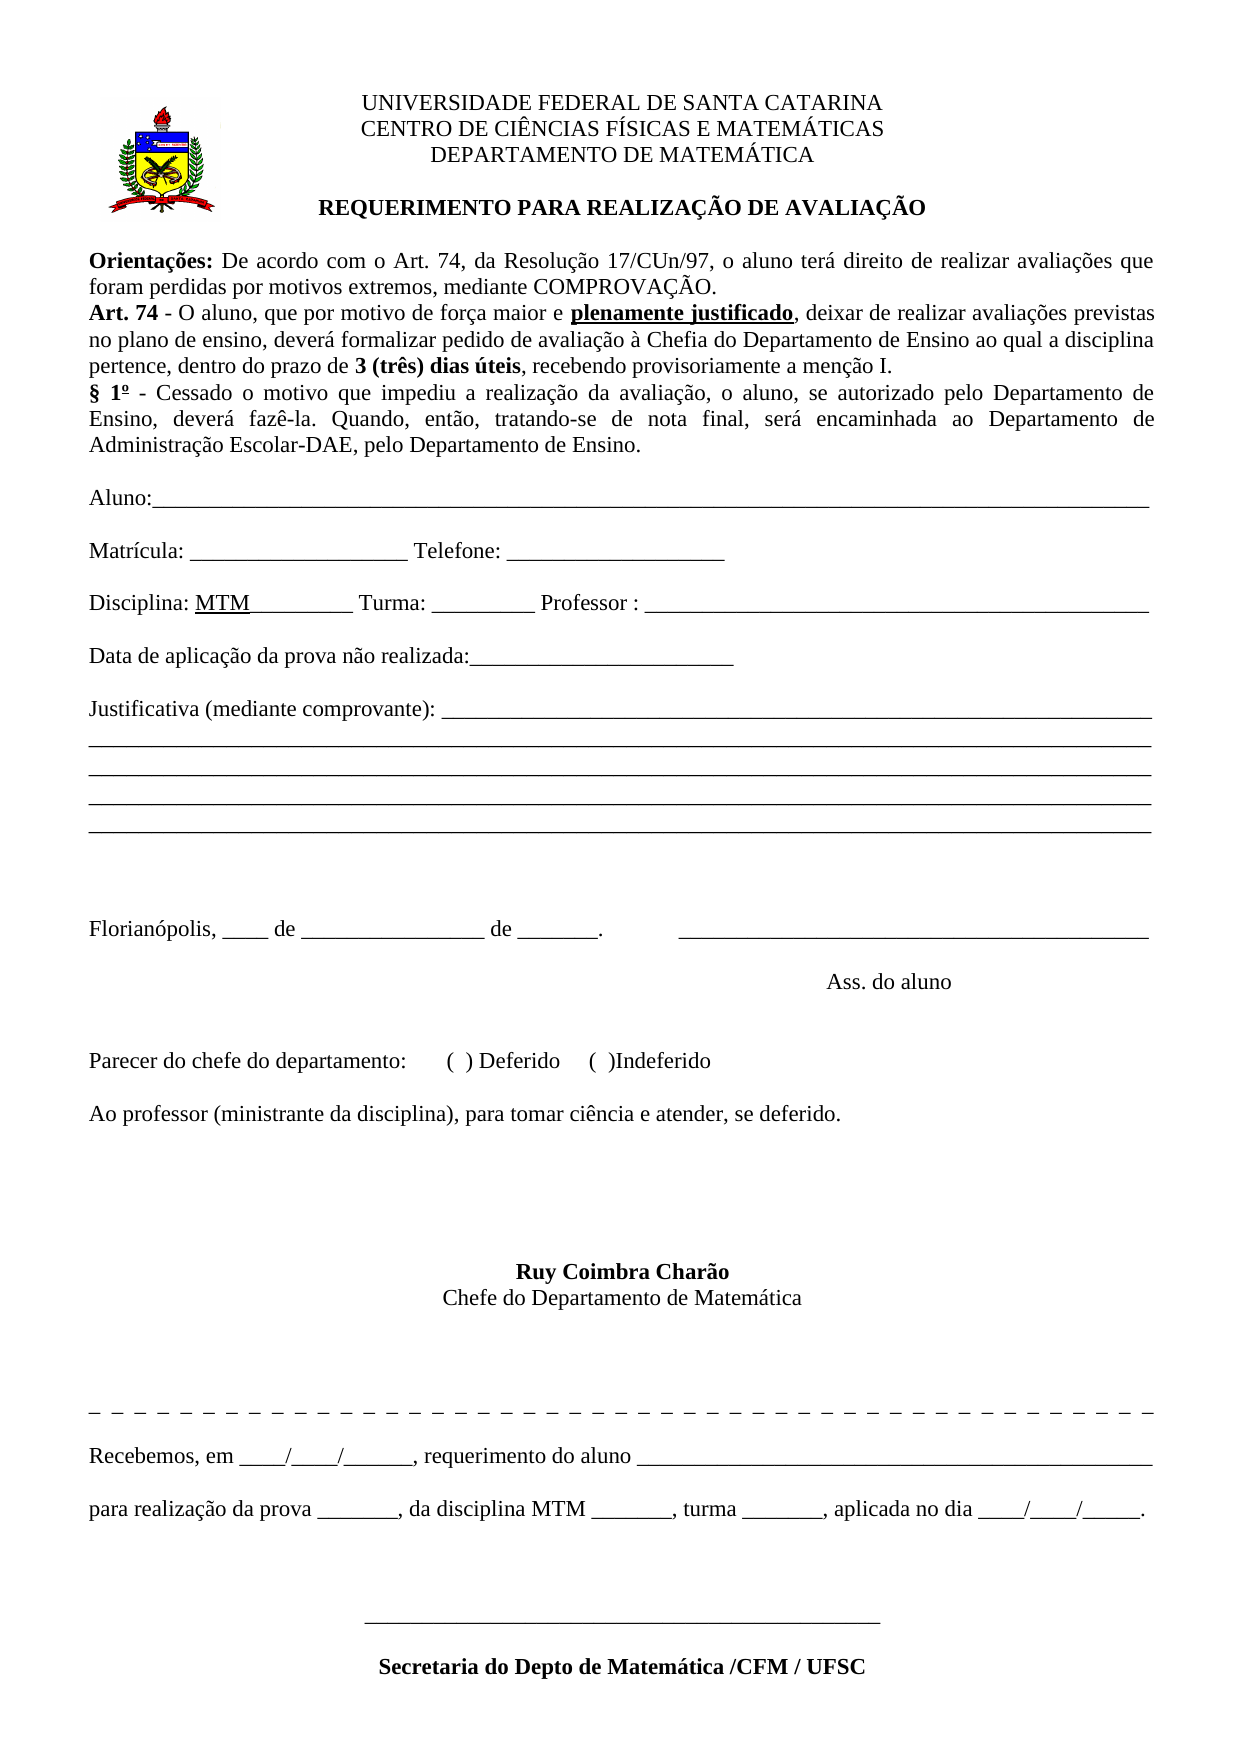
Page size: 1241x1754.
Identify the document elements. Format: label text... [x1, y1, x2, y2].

text Ao professor (ministrante da disciplina), para tomar ciência e atender, se deferido. [89, 1100, 1156, 1126]
text Florianópolis, ____ de ________________ de _______. _________________________________________ [89, 915, 1156, 942]
text REQUERIMENTO PARA REALIZAÇÃO DE AVALIAÇÃO [222, 194, 1156, 220]
text _ _ _ _ _ _ _ _ _ _ _ _ _ _ _ _ _ _ _ _ _ _ _ _ _ _ _ _ _ _ _ _ _ _ _ _ _ _ _ _ _ _ _ _ _ _ _ [89, 1389, 1156, 1416]
text Justificativa (mediante comprovante): ______________________________________________________________ _____________________________________________________________________________________ [89, 695, 1156, 750]
text Orientações: De acordo com o Art. 74, da Resolução 17/CUn/97, o aluno terá direito de realizar avaliações que foram perdidas por motivos extremos, mediante COMPROVAÇÃO. [89, 247, 1156, 299]
text Data de aplicação da prova não realizada:_______________________ [89, 642, 1156, 668]
text Parecer do chefe do departamento: ( ) Deferido ( )Indeferido [89, 1047, 1156, 1073]
text Disciplina: MTM_________ Turma: _________ Professor : _____________________________________________________ [89, 589, 1156, 616]
text Art. 74 - O aluno, que por motivo de força maior e plenamente justificado, deixar de realizar avaliações previstas no plano de ensino, deverá formalizar pedido de avaliação à Chefia do Departamento de Ensino ao qual a disciplina pertence, dentro do prazo de 3 (três) dias úteis, recebendo provisoriamente a menção I. [89, 299, 1156, 378]
picture [100, 97, 221, 222]
text _____________________________________________________________________________________ [89, 779, 1156, 807]
text CENTRO DE CIÊNCIAS FÍSICAS E MATEMÁTICAS [222, 115, 1156, 141]
text _____________________________________________________________________________________ [89, 750, 1156, 779]
text Secretaria do Depto de Matemática /CFM / UFSC [89, 1653, 1156, 1679]
subtitle DEPARTAMENTO DE MATEMÁTICA [222, 141, 1156, 168]
text Aluno:­­­­­­­­­­­­­­­_______________________________________________________________________________________ [89, 484, 1156, 510]
text Ass. do aluno [89, 968, 1156, 994]
text Ruy Coimbra Charão [89, 1258, 1156, 1284]
text Chefe do Departamento de Matemática [89, 1284, 1156, 1311]
text para realização da prova _______, da disciplina MTM _______, turma _______, aplicada no dia ____/____/_____. [89, 1495, 1156, 1521]
text Recebemos, em ____/____/______, requerimento do aluno _____________________________________________ [89, 1442, 1156, 1469]
text _____________________________________________ [89, 1600, 1156, 1627]
text § 1º - Cessado o motivo que impediu a realização da avaliação, o aluno, se autorizado pelo Departamento de Ensino, deverá fazê-la. Quando, então, tratando-se de nota final, será encaminhada ao Departamento de Administração Escolar-DAE, pelo Departamento de Ensino. [89, 378, 1156, 458]
text UNIVERSIDADE FEDERAL DE SANTA CATARINA [89, 89, 1156, 115]
text _____________________________________________________________________________________ [89, 807, 1156, 836]
text Matrícula: ­­­­­­­­­­­­­­­___________________ Telefone: ___________________ [89, 537, 1156, 563]
